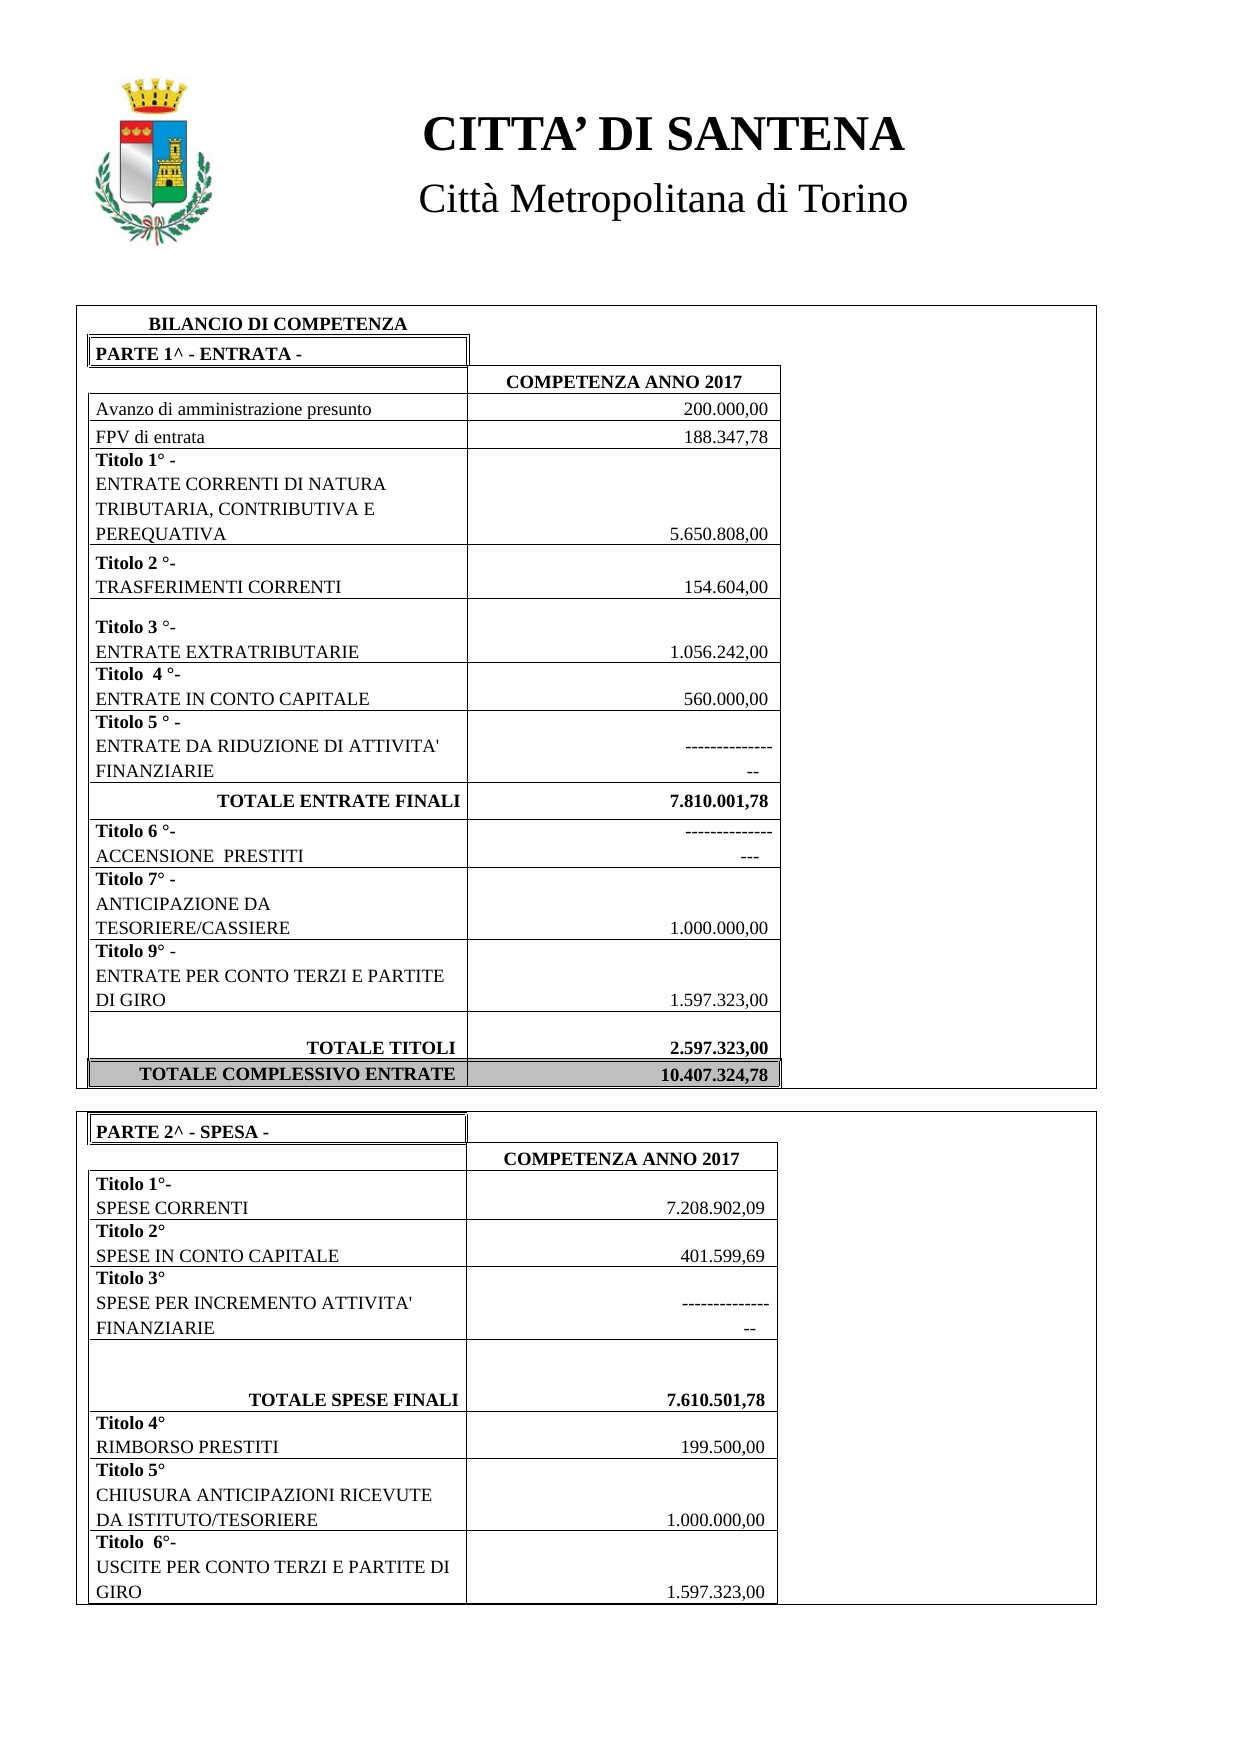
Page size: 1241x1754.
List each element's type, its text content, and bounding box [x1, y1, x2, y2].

table_cell 1.056.242,00 [468, 599, 780, 662]
table_cell [88, 365, 467, 392]
table_cell 7.810.001,78 [468, 783, 780, 819]
table_cell ---------------- [467, 1267, 777, 1338]
table_header [466, 1112, 777, 1142]
table_header PARTE 2^ - SPESA - [89, 1113, 466, 1142]
table_cell 1.597.323,00 [467, 1531, 777, 1602]
table_header [780, 306, 1096, 1088]
table_cell 2.597.323,00 [468, 1012, 780, 1058]
table_cell TOTALE COMPLESSIVO ENTRATE [89, 1059, 467, 1086]
table_cell TOTALE SPESE FINALI [89, 1339, 466, 1411]
table_cell 200.000,00 [468, 394, 780, 420]
table_cell Titolo 1° - ENTRATE CORRENTI DI NATURA TRIBUTARIA, CONTRIBUTIVA E PEREQUATIVA [89, 449, 467, 544]
table_cell 5.650.808,00 [468, 449, 780, 544]
table_cell COMPETENZA ANNO 2017 [468, 366, 780, 392]
table_cell TOTALE TITOLI [89, 1012, 467, 1058]
table_cell ----------------- [468, 820, 780, 867]
table_cell TOTALE ENTRATE FINALI [89, 783, 467, 819]
table_cell 7.208.902,09 [467, 1171, 777, 1219]
table_cell Avanzo di amministrazione presunto [89, 394, 467, 420]
table_cell 1.000.000,00 [467, 1459, 777, 1530]
table_cell Titolo 1°- SPESE CORRENTI [89, 1170, 466, 1219]
table_cell Titolo 5 ° - ENTRATE DA RIDUZIONE DI ATTIVITA' FINANZIARIE [89, 711, 467, 782]
table_cell Titolo 9° - ENTRATE PER CONTO TERZI E PARTITE DI GIRO [89, 940, 467, 1011]
picture [93, 76, 214, 249]
table_header [777, 1112, 1096, 1603]
table_cell Titolo 2 °- TRASFERIMENTI CORRENTI [89, 545, 467, 598]
table_cell PARTE 1^ - ENTRATA - [88, 334, 468, 365]
table_cell Titolo 7° - ANTICIPAZIONE DA TESORIERE/CASSIERE [89, 868, 467, 939]
table_cell [89, 1145, 466, 1170]
table_cell Titolo 4° RIMBORSO PRESTITI [89, 1411, 466, 1458]
table_header [77, 1112, 89, 1603]
table_cell COMPETENZA ANNO 2017 [467, 1143, 777, 1170]
table_cell Titolo 3° SPESE PER INCREMENTO ATTIVITA' FINANZIARIE [89, 1266, 466, 1338]
table_cell 10.407.324,78 [468, 1059, 780, 1086]
table_cell 560.000,00 [468, 663, 780, 709]
table_cell Titolo 6°- USCITE PER CONTO TERZI E PARTITE DI GIRO [89, 1530, 466, 1602]
table_cell Titolo 5° CHIUSURA ANTICIPAZIONI RICEVUTE DA ISTITUTO/TESORIERE [89, 1458, 466, 1530]
table_cell 1.000.000,00 [468, 868, 780, 939]
table_cell Titolo 4 °- ENTRATE IN CONTO CAPITALE [89, 663, 467, 709]
table_cell Titolo 6 °- ACCENSIONE PRESTITI [89, 820, 467, 867]
table_cell 154.604,00 [468, 545, 780, 598]
table_cell FPV di entrata [89, 421, 467, 447]
table_header [77, 306, 88, 1088]
table_cell 1.597.323,00 [468, 940, 780, 1011]
table_cell 7.610.501,78 [467, 1340, 777, 1411]
table_header [468, 306, 780, 334]
table_cell [470, 334, 780, 365]
table_cell Titolo 3 °- ENTRATE EXTRATRIBUTARIE [89, 599, 467, 662]
table_cell Titolo 2° SPESE IN CONTO CAPITALE [89, 1219, 466, 1266]
table_header BILANCIO DI COMPETENZA [88, 306, 468, 334]
table_cell 188.347,78 [468, 421, 780, 447]
table_cell 401.599,69 [467, 1220, 777, 1266]
table_cell ---------------- [468, 711, 780, 782]
table_cell 199.500,00 [467, 1412, 777, 1458]
